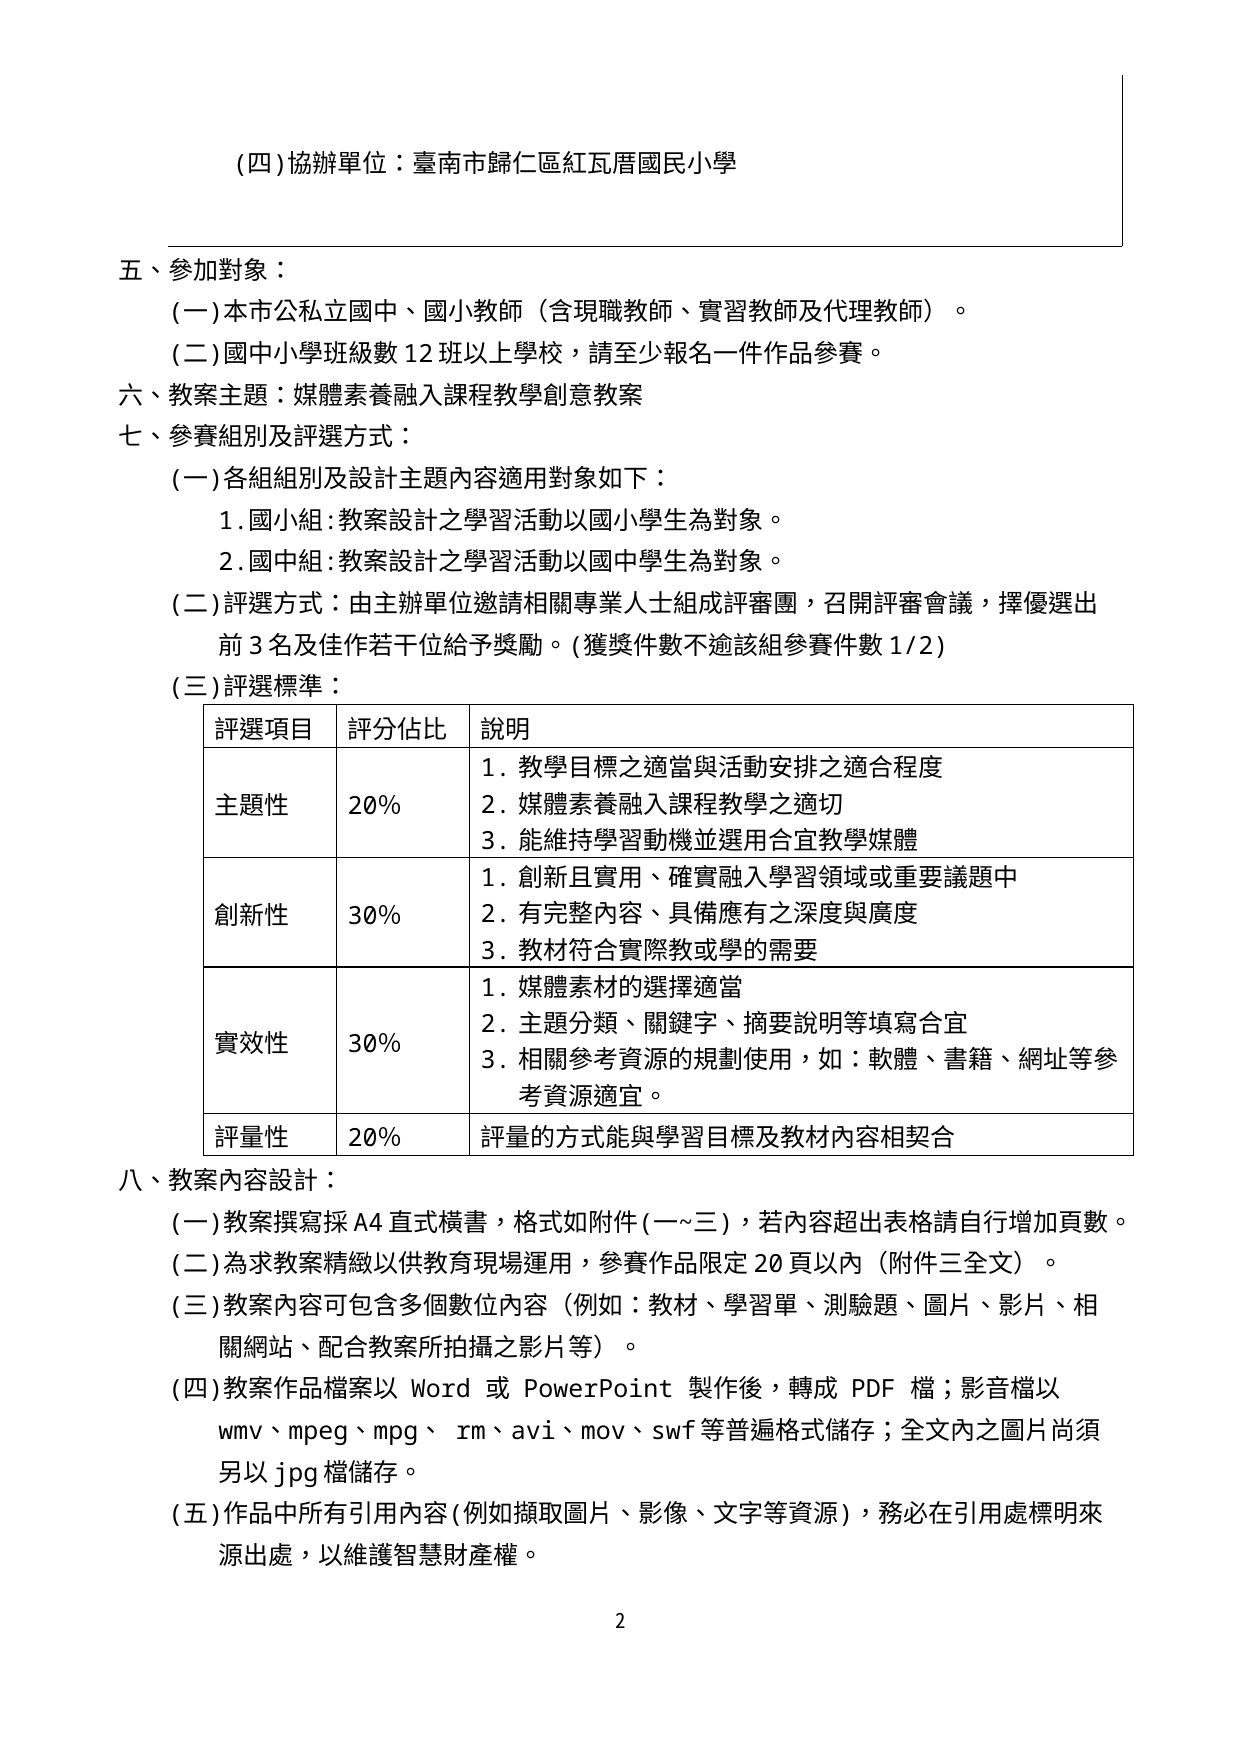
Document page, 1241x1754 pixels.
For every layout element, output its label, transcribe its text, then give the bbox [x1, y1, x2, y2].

table_cell 教學目標之適當與活動安排之適合程度 媒體素養融入課程教學之適切 能維持學習動機並選用合宜教學媒體 [470, 748, 1133, 857]
table_cell 媒體素材的選擇適當 主題分類、關鍵字、摘要說明等填寫合宜 相關參考資源的規劃使用，如：軟體、書籍、網址等參考資源適宜。 [470, 968, 1133, 1112]
table_cell 評量的方式能與學習目標及教材內容相契合 [470, 1114, 1133, 1155]
text (三)評選標準： [168, 662, 1122, 704]
text (四)教案作品檔案以 Word 或 PowerPoint 製作後，轉成 PDF 檔；影音檔以wmv、mpeg、mpg、 rm、avi、mov、swf等普遍格式儲存；全文內之圖片尚須另以jpg檔儲存。 [168, 1364, 1122, 1489]
table_cell 30％ [337, 968, 469, 1112]
table_header 說明 [470, 705, 1133, 747]
text 五、參加對象： [118, 246, 1122, 287]
table_cell 主題性 [204, 748, 336, 857]
text (一)各組組別及設計主題內容適用對象如下： [168, 454, 1122, 496]
text 2.國中組:教案設計之學習活動以國中學生為對象。 [143, 537, 1122, 579]
table_cell 評量性 [204, 1114, 336, 1155]
text (二)評選方式：由主辦單位邀請相關專業人士組成評審團，召開評審會議，擇優選出前3名及佳作若干位給予獎勵。(獲獎件數不逾該組參賽件數1/2) [168, 579, 1122, 662]
text (四)協辦單位：臺南市歸仁區紅瓦厝國民小學 [168, 75, 1122, 246]
table_cell 創新且實用、確實融入學習領域或重要議題中 有完整內容、具備應有之深度與廣度 教材符合實際教或學的需要 [470, 858, 1133, 966]
table_cell 實效性 [204, 968, 336, 1112]
table_header 評分佔比 [337, 705, 469, 747]
text (一)本市公私立國中、國小教師（含現職教師、實習教師及代理教師）。 [168, 287, 1122, 329]
table_cell 20％ [337, 1114, 469, 1155]
text (二)國中小學班級數12班以上學校，請至少報名一件作品參賽。 [168, 329, 1122, 371]
text 七、參賽組別及評選方式： [118, 412, 1122, 454]
text (二)為求教案精緻以供教育現場運用，參賽作品限定20頁以內（附件三全文）。 [168, 1239, 1122, 1281]
table_cell 創新性 [204, 858, 336, 966]
text 八、教案內容設計： [118, 1156, 1122, 1198]
text (一)教案撰寫採A4直式橫書，格式如附件(一~三)，若內容超出表格請自行增加頁數。 [168, 1198, 1122, 1239]
text 六、教案主題：媒體素養融入課程教學創意教案 [118, 371, 1122, 412]
text 1.國小組:教案設計之學習活動以國小學生為對象。 [143, 496, 1122, 537]
table_header 評選項目 [204, 705, 336, 747]
table_cell 20％ [337, 748, 469, 857]
text (三)教案內容可包含多個數位內容（例如：教材、學習單、測驗題、圖片、影片、相關網站、配合教案所拍攝之影片等）。 [168, 1281, 1122, 1364]
text (五)作品中所有引用內容(例如擷取圖片、影像、文字等資源)，務必在引用處標明來源出處，以維護智慧財產權。 [168, 1489, 1122, 1573]
table_cell 30％ [337, 858, 469, 966]
